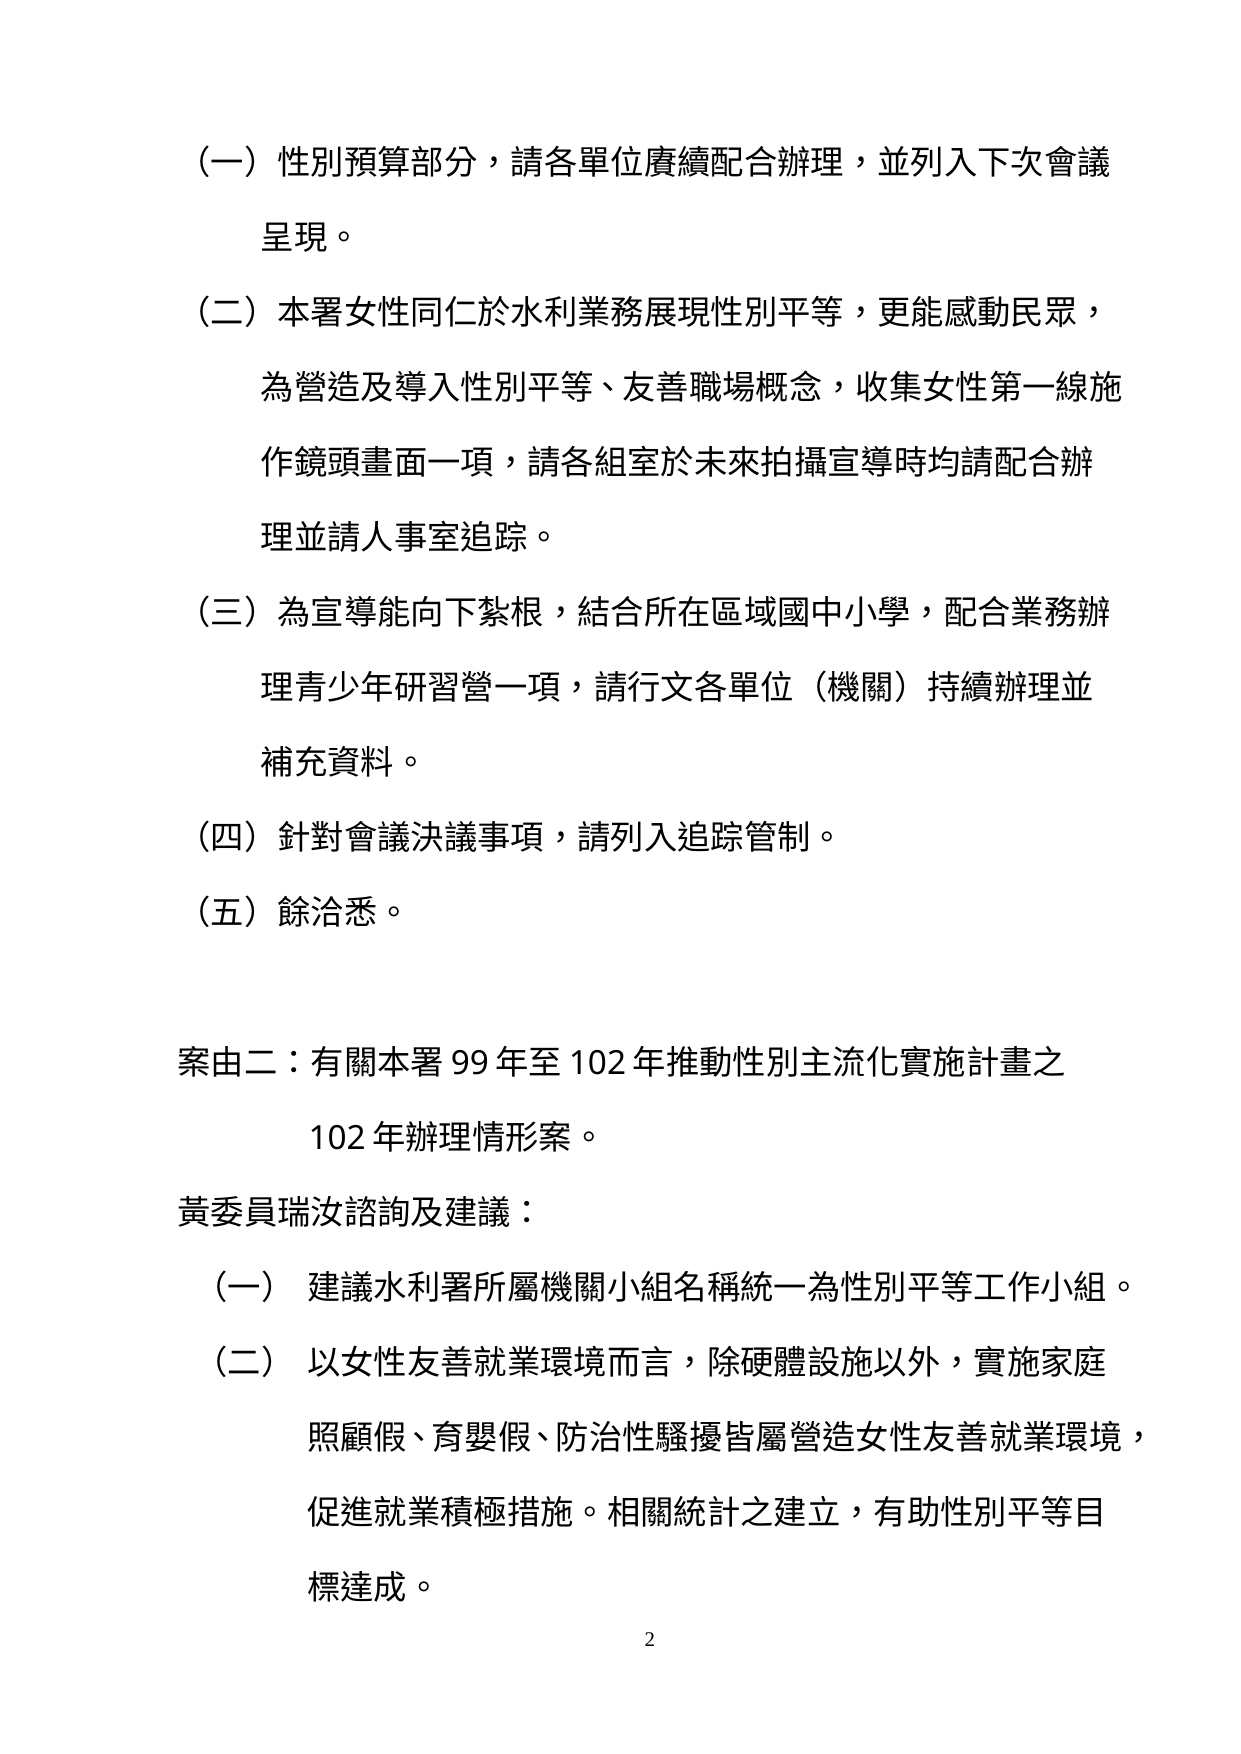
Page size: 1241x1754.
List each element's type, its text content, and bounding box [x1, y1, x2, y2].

list 建議水利署所屬機關小組名稱統一為性別平等工作小組。 [194, 1248, 1122, 1323]
text （五）餘洽悉。 [177, 873, 1122, 948]
text （一）性別預算部分，請各單位賡續配合辦理，並列入下次會議呈現。 [177, 123, 1122, 273]
text （三）為宣導能向下紮根，結合所在區域國中小學，配合業務辦理青少年研習營一項，請行文各單位（機關）持續辦理並補充資料。 [177, 573, 1122, 798]
text （四）針對會議決議事項，請列入追踪管制。 [177, 798, 1122, 873]
list 以女性友善就業環境而言，除硬體設施以外，實施家庭照顧假、育嬰假、防治性騷擾皆屬營造女性友善就業環境，促進就業積極措施。相關統計之建立，有助性別平等目標達成。 [194, 1323, 1122, 1623]
text 案由二：有關本署99年至102年推動性別主流化實施計畫之102年辦理情形案。 [177, 1023, 1122, 1173]
text 黃委員瑞汝諮詢及建議： [177, 1173, 1122, 1248]
text （二）本署女性同仁於水利業務展現性別平等，更能感動民眾，為營造及導入性別平等、友善職場概念，收集女性第一線施作鏡頭畫面一項，請各組室於未來拍攝宣導時均請配合辦理並請人事室追踪。 [177, 273, 1122, 573]
